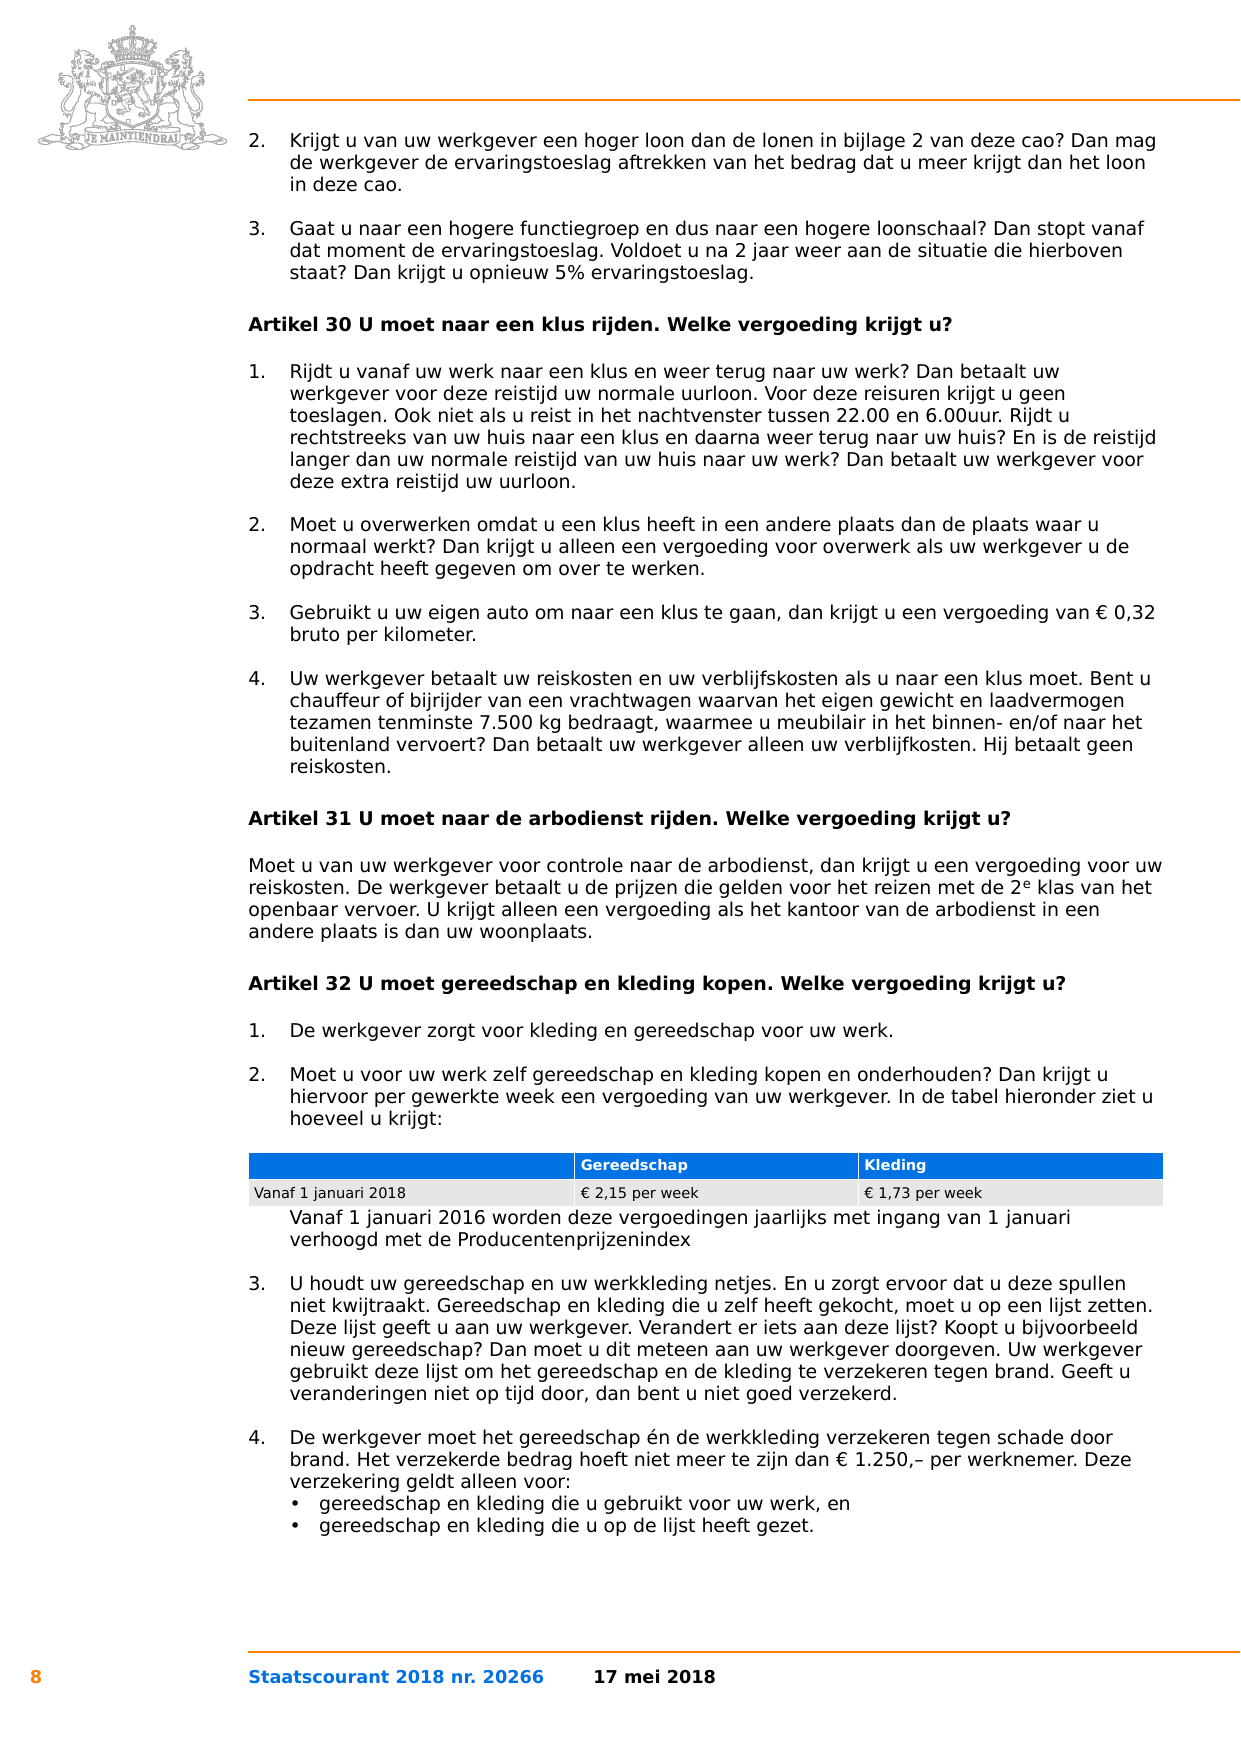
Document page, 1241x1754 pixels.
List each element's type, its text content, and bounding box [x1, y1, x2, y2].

text 4. De werkgever moet het gereedschap én de werkkleding verzekeren tegen schade door brand. Het verzekerde bedrag hoeft niet meer te zijn dan € 1.250,– per werknemer. Deze verzekering geldt alleen voor: [248, 1427, 1163, 1493]
text 1. Rijdt u vanaf uw werk naar een klus en weer terug naar uw werk? Dan betaalt uw werkgever voor deze reistijd uw normale uurloon. Voor deze reisuren krijgt u geen toeslagen. Ook niet als u reist in het nachtvenster tussen 22.00 en 6.00uur. Rijdt u rechtstreeks van uw huis naar een klus en daarna weer terug naar uw huis? En is de reistijd langer dan uw normale reistijd van uw huis naar uw werk? Dan betaalt uw werkgever voor deze extra reistijd uw uurloon. [248, 361, 1163, 492]
table_cell € 1,73 per week [859, 1180, 1163, 1206]
text 2. Krijgt u van uw werkgever een hoger loon dan de lonen in bijlage 2 van deze cao? Dan mag de werkgever de ervaringstoeslag aftrekken van het bedrag dat u meer krijgt dan het loon in deze cao. [248, 130, 1163, 196]
text Moet u van uw werkgever voor controle naar de arbodienst, dan krijgt u een vergoeding voor uw reiskosten. De werkgever betaalt u de prijzen die gelden voor het reizen met de 2e klas van het openbaar vervoer. U krijgt alleen een vergoeding als het kantoor van de arbodienst in een andere plaats is dan uw woonplaats. [248, 855, 1163, 943]
table_cell € 2,15 per week [575, 1180, 858, 1206]
picture [38, 25, 227, 150]
text • gereedschap en kleding die u op de lijst heeft gezet. [289, 1515, 1163, 1537]
text 2. Moet u voor uw werk zelf gereedschap en kleding kopen en onderhouden? Dan krijgt u hiervoor per gewerkte week een vergoeding van uw werkgever. In de tabel hieronder ziet u hoeveel u krijgt: [248, 1064, 1163, 1129]
text 1. De werkgever zorgt voor kleding en gereedschap voor uw werk. [248, 1020, 1163, 1042]
text 2. Moet u overwerken omdat u een klus heeft in een andere plaats dan de plaats waar u normaal werkt? Dan krijgt u alleen een vergoeding voor overwerk als uw werkgever u de opdracht heeft gegeven om over te werken. [248, 514, 1163, 580]
table_header [249, 1153, 574, 1179]
table_header Gereedschap [575, 1153, 858, 1179]
subtitle Artikel 32 U moet gereedschap en kleding kopen. Welke vergoeding krijgt u? [248, 973, 1163, 995]
text 3. Gaat u naar een hogere functiegroep en dus naar een hogere loonschaal? Dan stopt vanaf dat moment de ervaringstoeslag. Voldoet u na 2 jaar weer aan de situatie die hierboven staat? Dan krijgt u opnieuw 5% ervaringstoeslag. [248, 218, 1163, 284]
subtitle Artikel 31 U moet naar de arbodienst rijden. Welke vergoeding krijgt u? [248, 808, 1163, 830]
text 3. U houdt uw gereedschap en uw werkkleding netjes. En u zorgt ervoor dat u deze spullen niet kwijtraakt. Gereedschap en kleding die u zelf heeft gekocht, moet u op een lijst zetten. Deze lijst geeft u aan uw werkgever. Verandert er iets aan deze lijst? Koopt u bijvoorbeeld nieuw gereedschap? Dan moet u dit meteen aan uw werkgever doorgeven. Uw werkgever gebruikt deze lijst om het gereedschap en de kleding te verzekeren tegen brand. Geeft u veranderingen niet op tijd door, dan bent u niet goed verzekerd. [248, 1273, 1163, 1405]
text Vanaf 1 januari 2016 worden deze vergoedingen jaarlijks met ingang van 1 januari verhoogd met de Producentenprijzenindex [289, 1207, 1163, 1251]
text • gereedschap en kleding die u gebruikt voor uw werk, en [289, 1493, 1163, 1515]
table_header Kleding [859, 1153, 1163, 1179]
table_cell Vanaf 1 januari 2018 [249, 1180, 574, 1206]
text 3. Gebruikt u uw eigen auto om naar een klus te gaan, dan krijgt u een vergoeding van € 0,32 bruto per kilometer. [248, 602, 1163, 646]
text 4. Uw werkgever betaalt uw reiskosten en uw verblijfskosten als u naar een klus moet. Bent u chauffeur of bijrijder van een vrachtwagen waarvan het eigen gewicht en laadvermogen tezamen tenminste 7.500 kg bedraagt, waarmee u meubilair in het binnen- en/of naar het buitenland vervoert? Dan betaalt uw werkgever alleen uw verblijfkosten. Hij betaalt geen reiskosten. [248, 668, 1163, 778]
subtitle Artikel 30 U moet naar een klus rijden. Welke vergoeding krijgt u? [248, 314, 1163, 336]
